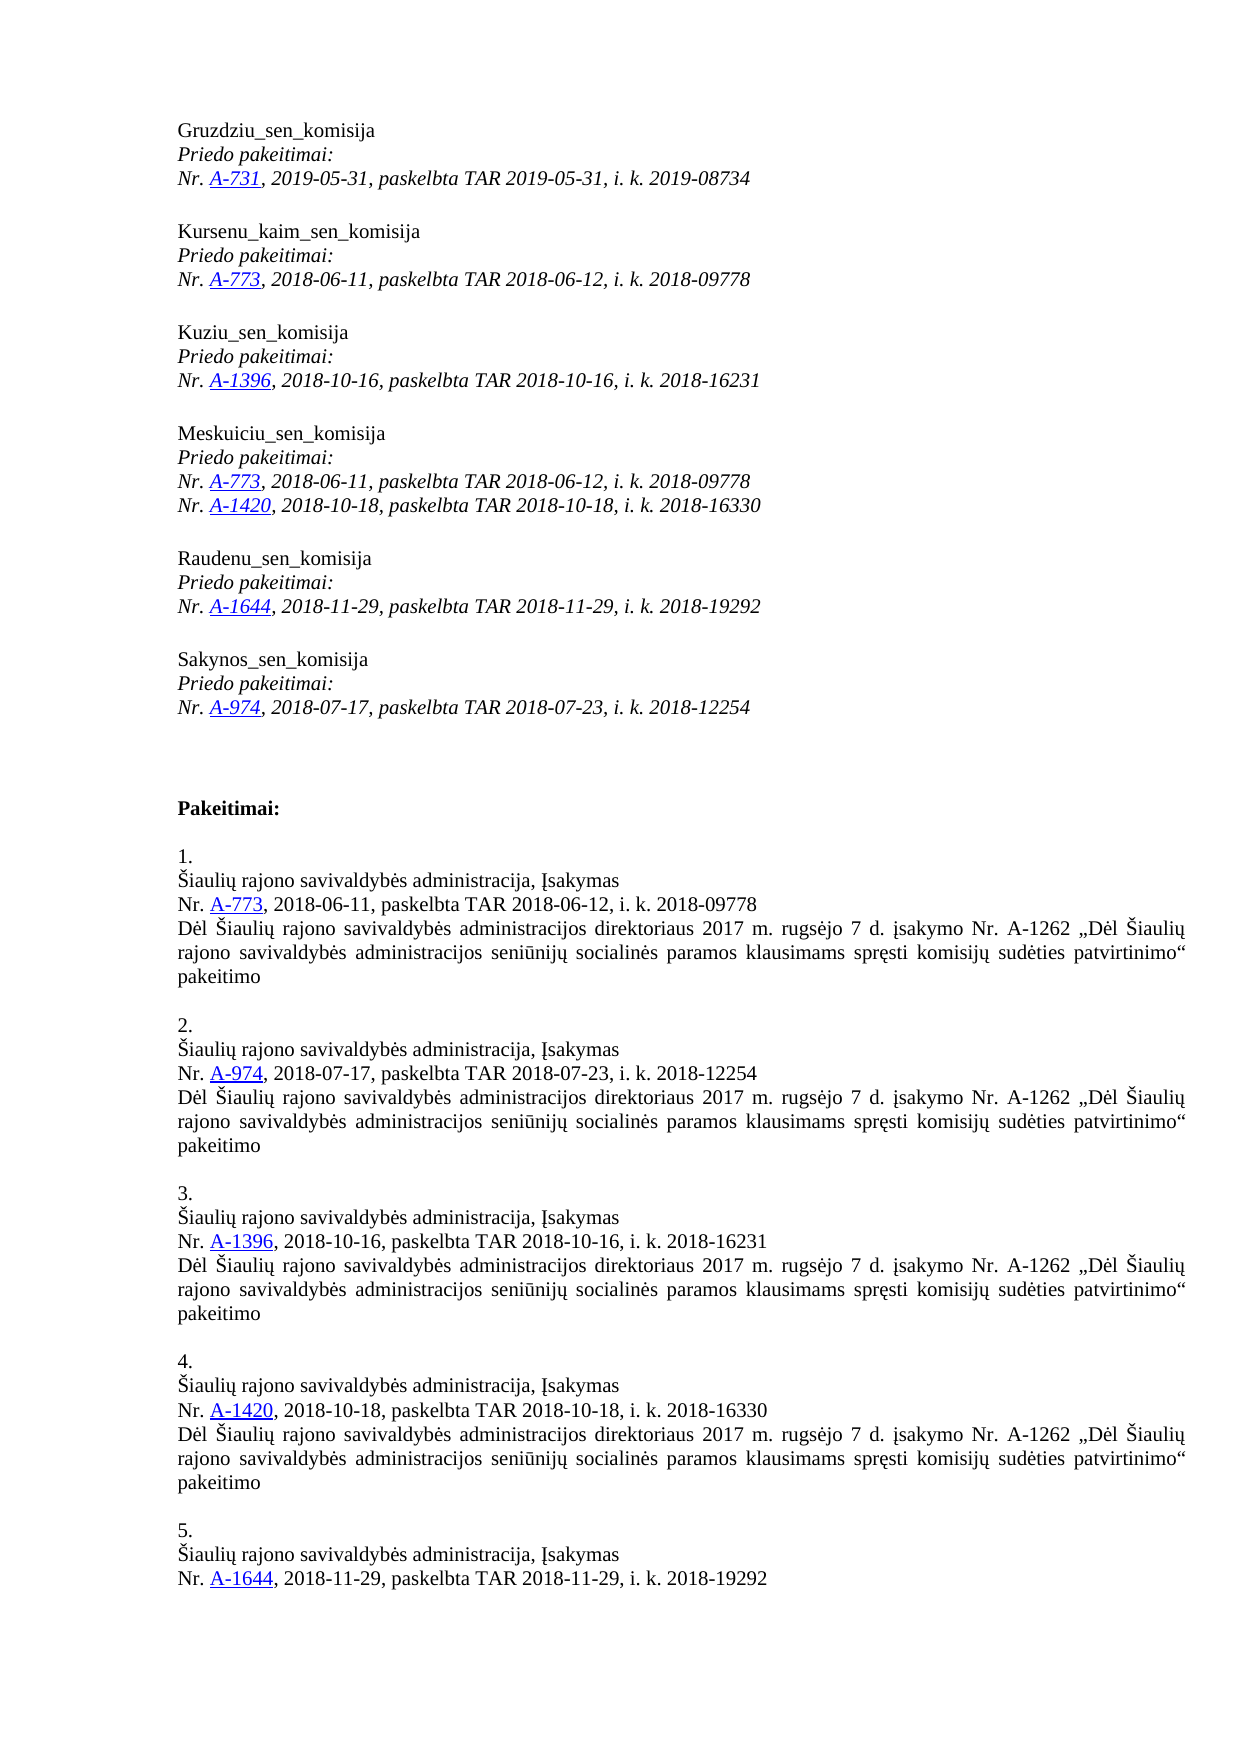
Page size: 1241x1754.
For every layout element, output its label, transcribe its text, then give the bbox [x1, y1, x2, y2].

text Nr. A-1396, 2018-10-16, paskelbta TAR 2018-10-16, i. k. 2018-16231 [177, 368, 1187, 392]
text Šiaulių rajono savivaldybės administracija, Įsakymas [177, 1205, 1187, 1229]
text Priedo pakeitimai: [177, 142, 1187, 166]
text Nr. A-1396, 2018-10-16, paskelbta TAR 2018-10-16, i. k. 2018-16231 [177, 1229, 1187, 1253]
text Nr. A-1420, 2018-10-18, paskelbta TAR 2018-10-18, i. k. 2018-16330 [177, 493, 1187, 517]
text Nr. A-1644, 2018-11-29, paskelbta TAR 2018-11-29, i. k. 2018-19292 [177, 1566, 1187, 1590]
text 3. [177, 1181, 1187, 1205]
text Pakeitimai: [177, 796, 1187, 820]
text 4. [177, 1349, 1187, 1373]
text Šiaulių rajono savivaldybės administracija, Įsakymas [177, 1542, 1187, 1566]
text Nr. A-974, 2018-07-17, paskelbta TAR 2018-07-23, i. k. 2018-12254 [177, 1061, 1187, 1085]
text Kursenu_kaim_sen_komisija [177, 219, 1187, 243]
text Priedo pakeitimai: [177, 344, 1187, 368]
text Priedo pakeitimai: [177, 243, 1187, 267]
text Kuziu_sen_komisija [177, 320, 1187, 344]
text Nr. A-773, 2018-06-11, paskelbta TAR 2018-06-12, i. k. 2018-09778 [177, 892, 1187, 916]
text Nr. A-731, 2019-05-31, paskelbta TAR 2019-05-31, i. k. 2019-08734 [177, 166, 1187, 190]
text Šiaulių rajono savivaldybės administracija, Įsakymas [177, 868, 1187, 892]
text Nr. A-773, 2018-06-11, paskelbta TAR 2018-06-12, i. k. 2018-09778 [177, 469, 1187, 493]
text Dėl Šiaulių rajono savivaldybės administracijos direktoriaus 2017 m. rugsėjo 7 d. įsakymo Nr. A-1262 „Dėl Šiaulių rajono savivaldybės administracijos seniūnijų socialinės paramos klausimams spręsti komisijų sudėties patvirtinimo“ pakeitimo [177, 1085, 1187, 1157]
text Nr. A-1644, 2018-11-29, paskelbta TAR 2018-11-29, i. k. 2018-19292 [177, 594, 1187, 618]
text Raudenu_sen_komisija [177, 546, 1187, 570]
text 1. [177, 844, 1187, 868]
text Priedo pakeitimai: [177, 445, 1187, 469]
text Sakynos_sen_komisija [177, 647, 1187, 671]
text 2. [177, 1012, 1187, 1037]
text Dėl Šiaulių rajono savivaldybės administracijos direktoriaus 2017 m. rugsėjo 7 d. įsakymo Nr. A-1262 „Dėl Šiaulių rajono savivaldybės administracijos seniūnijų socialinės paramos klausimams spręsti komisijų sudėties patvirtinimo“ pakeitimo [177, 1253, 1187, 1325]
text Dėl Šiaulių rajono savivaldybės administracijos direktoriaus 2017 m. rugsėjo 7 d. įsakymo Nr. A-1262 „Dėl Šiaulių rajono savivaldybės administracijos seniūnijų socialinės paramos klausimams spręsti komisijų sudėties patvirtinimo“ pakeitimo [177, 916, 1187, 988]
text Priedo pakeitimai: [177, 570, 1187, 594]
text Dėl Šiaulių rajono savivaldybės administracijos direktoriaus 2017 m. rugsėjo 7 d. įsakymo Nr. A-1262 „Dėl Šiaulių rajono savivaldybės administracijos seniūnijų socialinės paramos klausimams spręsti komisijų sudėties patvirtinimo“ pakeitimo [177, 1422, 1187, 1494]
text Nr. A-974, 2018-07-17, paskelbta TAR 2018-07-23, i. k. 2018-12254 [177, 695, 1187, 719]
text Šiaulių rajono savivaldybės administracija, Įsakymas [177, 1373, 1187, 1397]
text 5. [177, 1518, 1187, 1542]
text Priedo pakeitimai: [177, 671, 1187, 695]
text Šiaulių rajono savivaldybės administracija, Įsakymas [177, 1037, 1187, 1061]
text Nr. A-773, 2018-06-11, paskelbta TAR 2018-06-12, i. k. 2018-09778 [177, 267, 1187, 291]
text Gruzdziu_sen_komisija [177, 118, 1187, 142]
text Nr. A-1420, 2018-10-18, paskelbta TAR 2018-10-18, i. k. 2018-16330 [177, 1397, 1187, 1422]
text Meskuiciu_sen_komisija [177, 421, 1187, 445]
